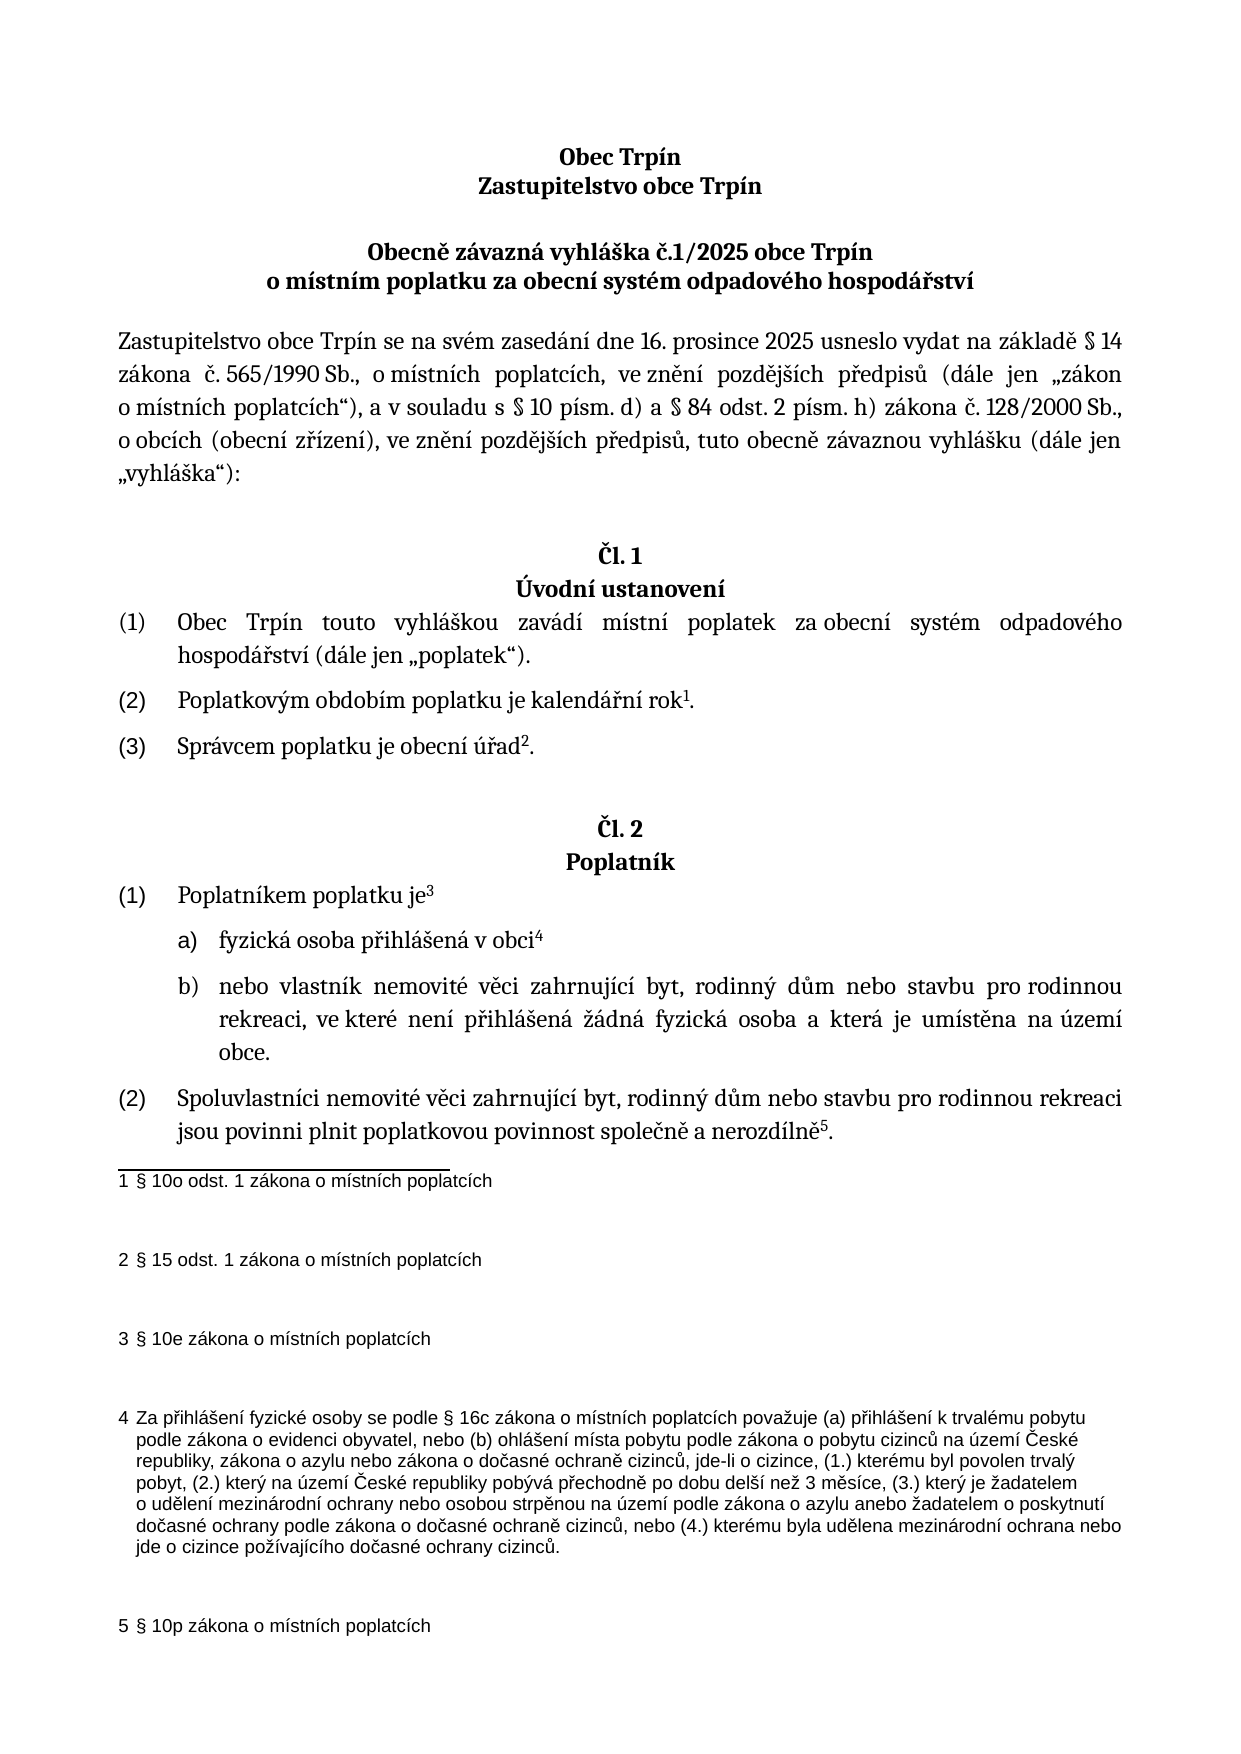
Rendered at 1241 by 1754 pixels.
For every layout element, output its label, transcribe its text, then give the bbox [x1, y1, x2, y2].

list § 10p zákona o místních poplatcích [118, 1615, 1122, 1637]
list Poplatkovým obdobím poplatku je kalendářní rok. [118, 686, 1122, 715]
list § 10e zákona o místních poplatcích [118, 1328, 1122, 1349]
list fyzická osoba přihlášená v obci [177, 926, 1122, 955]
list Poplatníkem poplatku je [118, 881, 1122, 910]
subtitle Obecně závazná vyhláška č.1/2025 obce Trpín o místním poplatku za obecní systém odpadového hospodářství [118, 238, 1122, 295]
list Spoluvlastníci nemovité věci zahrnující byt, rodinný dům nebo stavbu pro rodinnou rekreaci jsou povinni plnit poplatkovou povinnost společně a nerozdílně. [118, 1083, 1122, 1145]
list nebo vlastník nemovité věci zahrnující byt, rodinný dům nebo stavbu pro rodinnou rekreaci, ve které není přihlášená žádná fyzická osoba a která je umístěna na území obce. [177, 972, 1122, 1067]
list Obec Trpín touto vyhláškou zavádí místní poplatek za obecní systém odpadového hospodářství (dále jen „poplatek“). [118, 608, 1122, 669]
list § 15 odst. 1 zákona o místních poplatcích [118, 1249, 1122, 1270]
subtitle Čl. 2 Poplatník [118, 815, 1122, 877]
subtitle Čl. 1 Úvodní ustanovení [118, 542, 1122, 603]
text Obec Trpín Zastupitelstvo obce Trpín [118, 143, 1122, 201]
list Správcem poplatku je obecní úřad. [118, 732, 1122, 761]
list Za přihlášení fyzické osoby se podle § 16c zákona o místních poplatcích považuje (a) přihlášení k trvalému pobytu podle zákona o evidenci obyvatel, nebo (b) ohlášení místa pobytu podle zákona o pobytu cizinců na území České republiky, zákona o azylu nebo zákona o dočasné ochraně cizinců, jde-li o cizince, (1.) kterému byl povolen trvalý pobyt, (2.) který na území České republiky pobývá přechodně po dobu delší než 3 měsíce, (3.) který je žadatelem o udělení mezinárodní ochrany nebo osobou strpěnou na území podle zákona o azylu anebo žadatelem o poskytnutí dočasné ochrany podle zákona o dočasné ochraně cizinců, nebo (4.) kterému byla udělena mezinárodní ochrana nebo jde o cizince požívajícího dočasné ochrany cizinců. [118, 1407, 1122, 1558]
text Zastupitelstvo obce Trpín se na svém zasedání dne 16. prosince 2025 usneslo vydat na základě § 14 zákona č. 565/1990 Sb., o místních poplatcích, ve znění pozdějších předpisů (dále jen „zákon o místních poplatcích“), a v souladu s § 10 písm. d) a § 84 odst. 2 písm. h) zákona č. 128/2000 Sb., o obcích (obecní zřízení), ve znění pozdějších předpisů, tuto obecně závaznou vyhlášku (dále jen „vyhláška“): [118, 327, 1122, 487]
list § 10o odst. 1 zákona o místních poplatcích [118, 1170, 1122, 1191]
